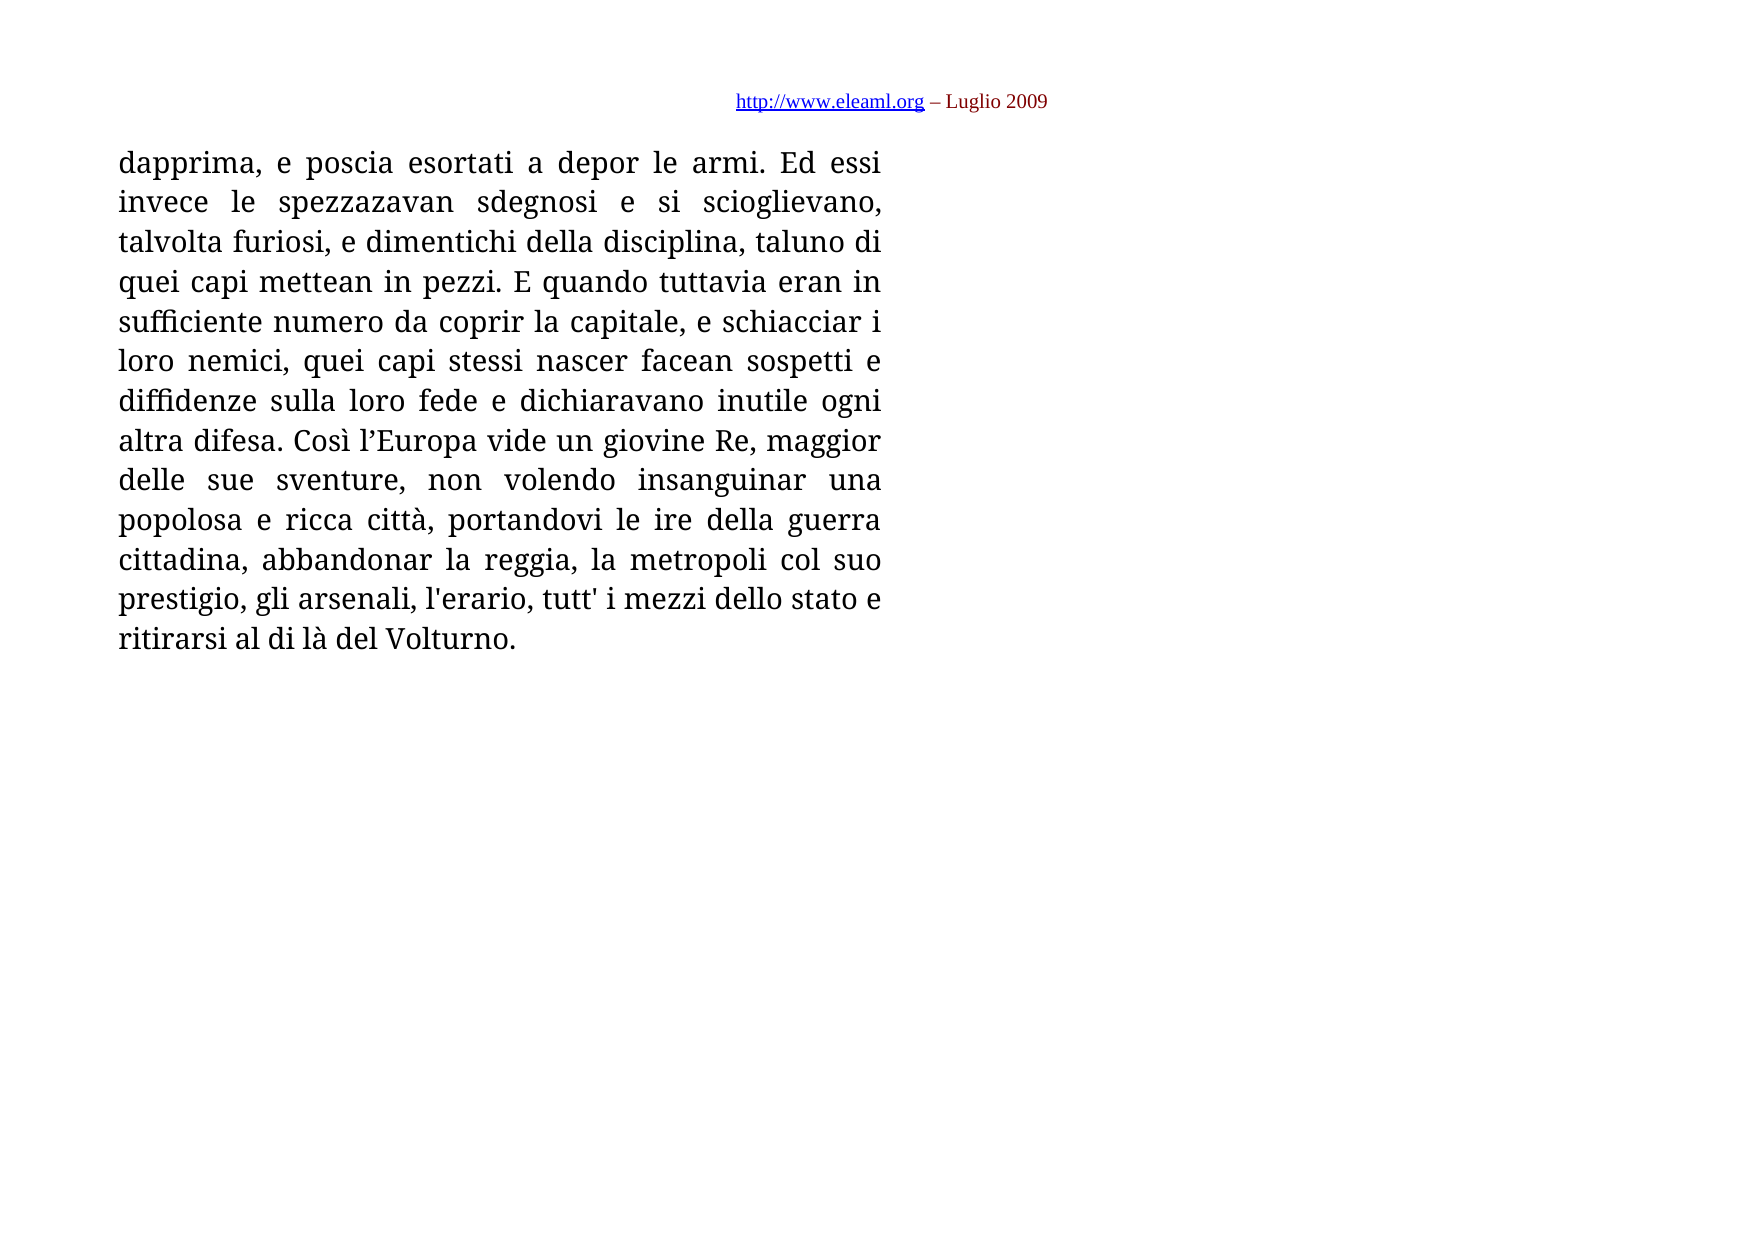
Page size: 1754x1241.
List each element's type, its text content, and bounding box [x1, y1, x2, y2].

text dapprima, e poscia esortati a depor le armi. Ed essi invece le spezzazavan sdegnosi e si scioglievano, talvolta furiosi, e dimentichi della disciplina, taluno di quei capi mettean in pezzi. E quando tuttavia eran in sufficiente numero da coprir la capitale, e schiacciar i loro nemici, quei capi stessi nascer facean sospetti e diffidenze sulla loro fede e dichiaravano inutile ogni altra difesa. Così l’Europa vide un giovine Re, maggior delle sue sventure, non volendo insanguinar una popolosa e ricca città, portandovi le ire della guerra cittadina, abbandonar la reggia, la metropoli col suo prestigio, gli arsenali, l'erario, tutt' i mezzi dello stato e ritirarsi al di là del Volturno. [118, 142, 883, 658]
